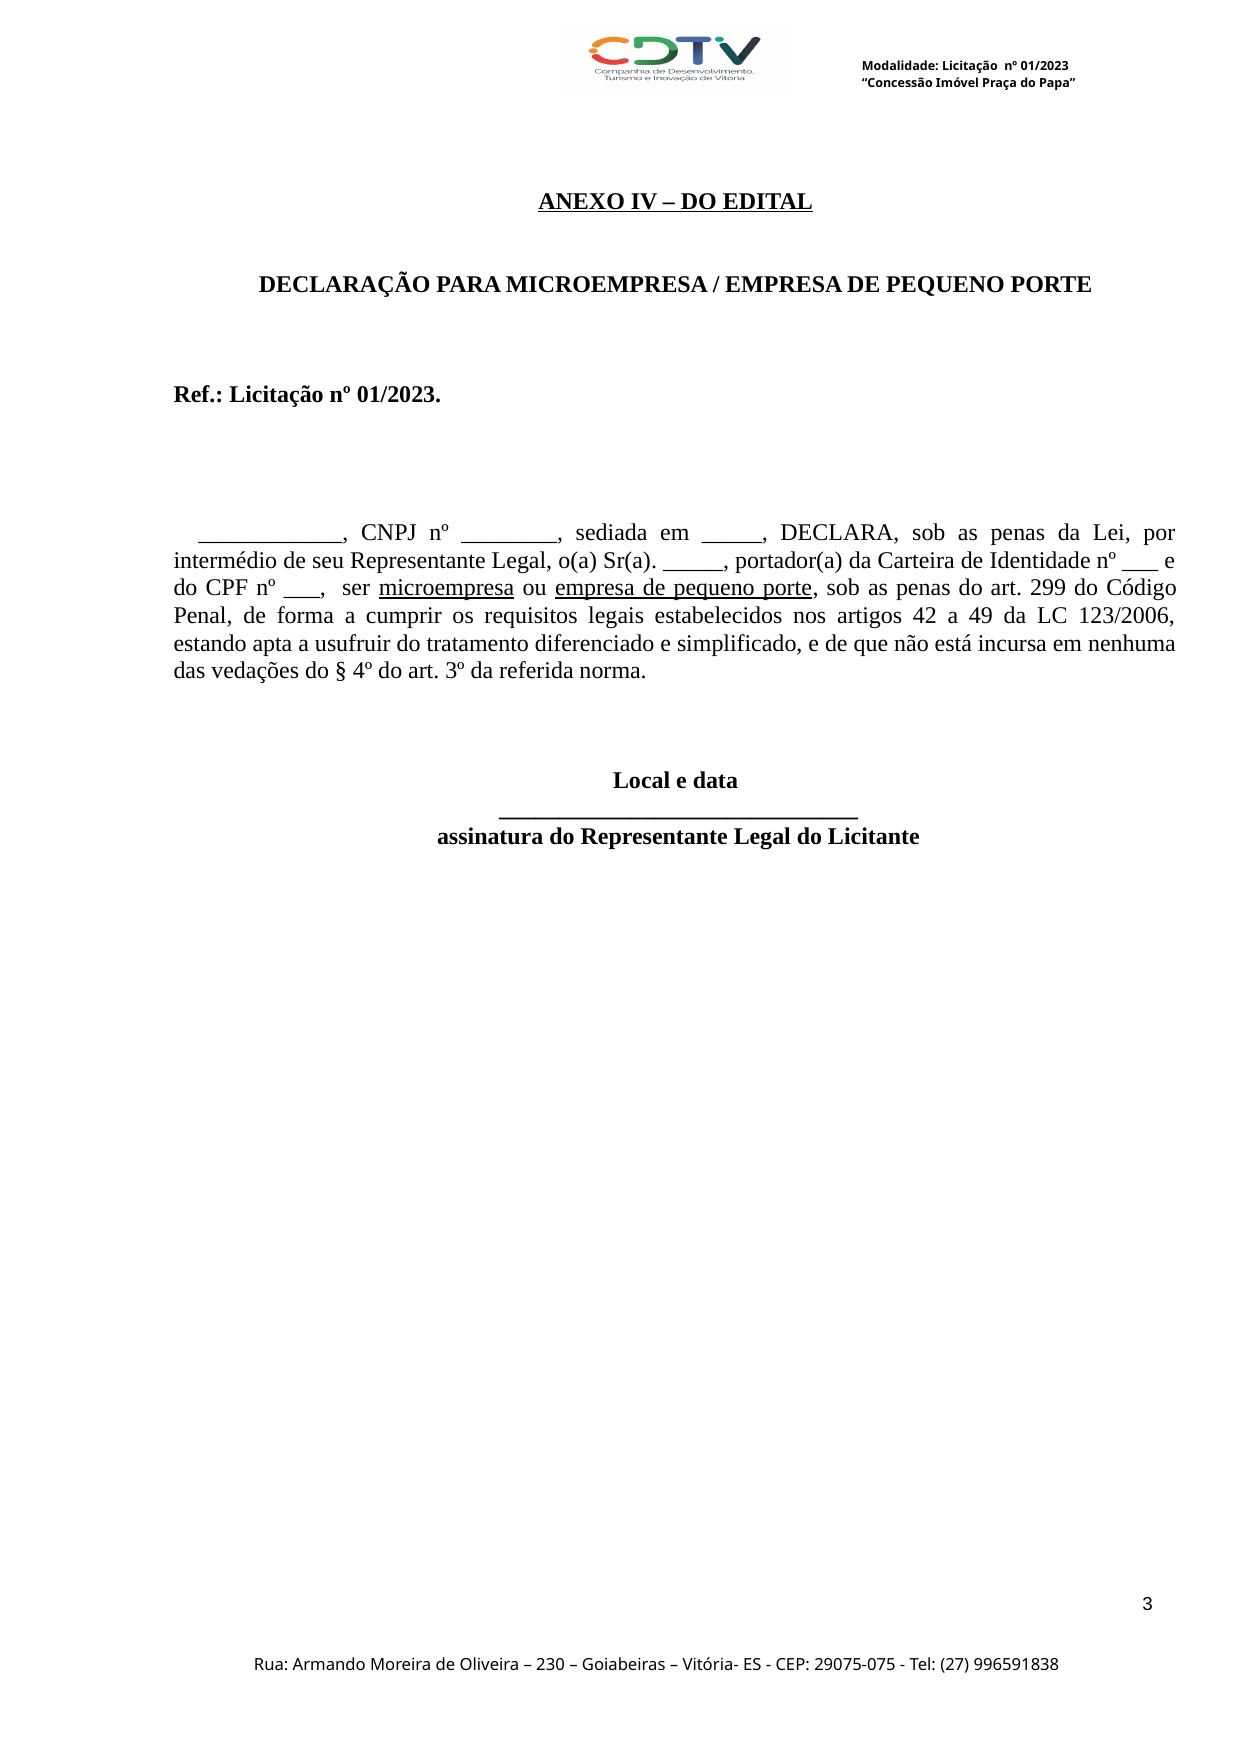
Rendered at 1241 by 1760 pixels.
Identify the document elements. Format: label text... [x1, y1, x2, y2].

text Ref.: Licitação nº 01/2023. [173, 380, 1178, 408]
text assinatura do Representante Legal do Licitante [173, 822, 1178, 849]
subtitle ANEXO IV – DO EDITAL [173, 187, 1178, 214]
picture [565, 24, 790, 95]
text DECLARAÇÃO PARA MICROEMPRESA / EMPRESA DE PEQUENO PORTE [173, 270, 1178, 297]
text Local e data [173, 767, 1178, 794]
text ______________________________ [173, 794, 1178, 822]
text ____________, CNPJ nº ________, sediada em _____, DECLARA, sob as penas da Lei, por intermédio de seu Representante Legal, o(a) Sr(a). _____, portador(a) da Carteira de Identidade nº ___ e do CPF nº ___, ser microempresa ou empresa de pequeno porte, sob as penas do art. 299 do Código Penal, de forma a cumprir os requisitos legais estabelecidos nos artigos 42 a 49 da LC 123/2006, estando apta a usufruir do tratamento diferenciado e simplificado, e de que não está incursa em nenhuma das vedações do § 4º do art. 3º da referida norma. [173, 518, 1178, 684]
